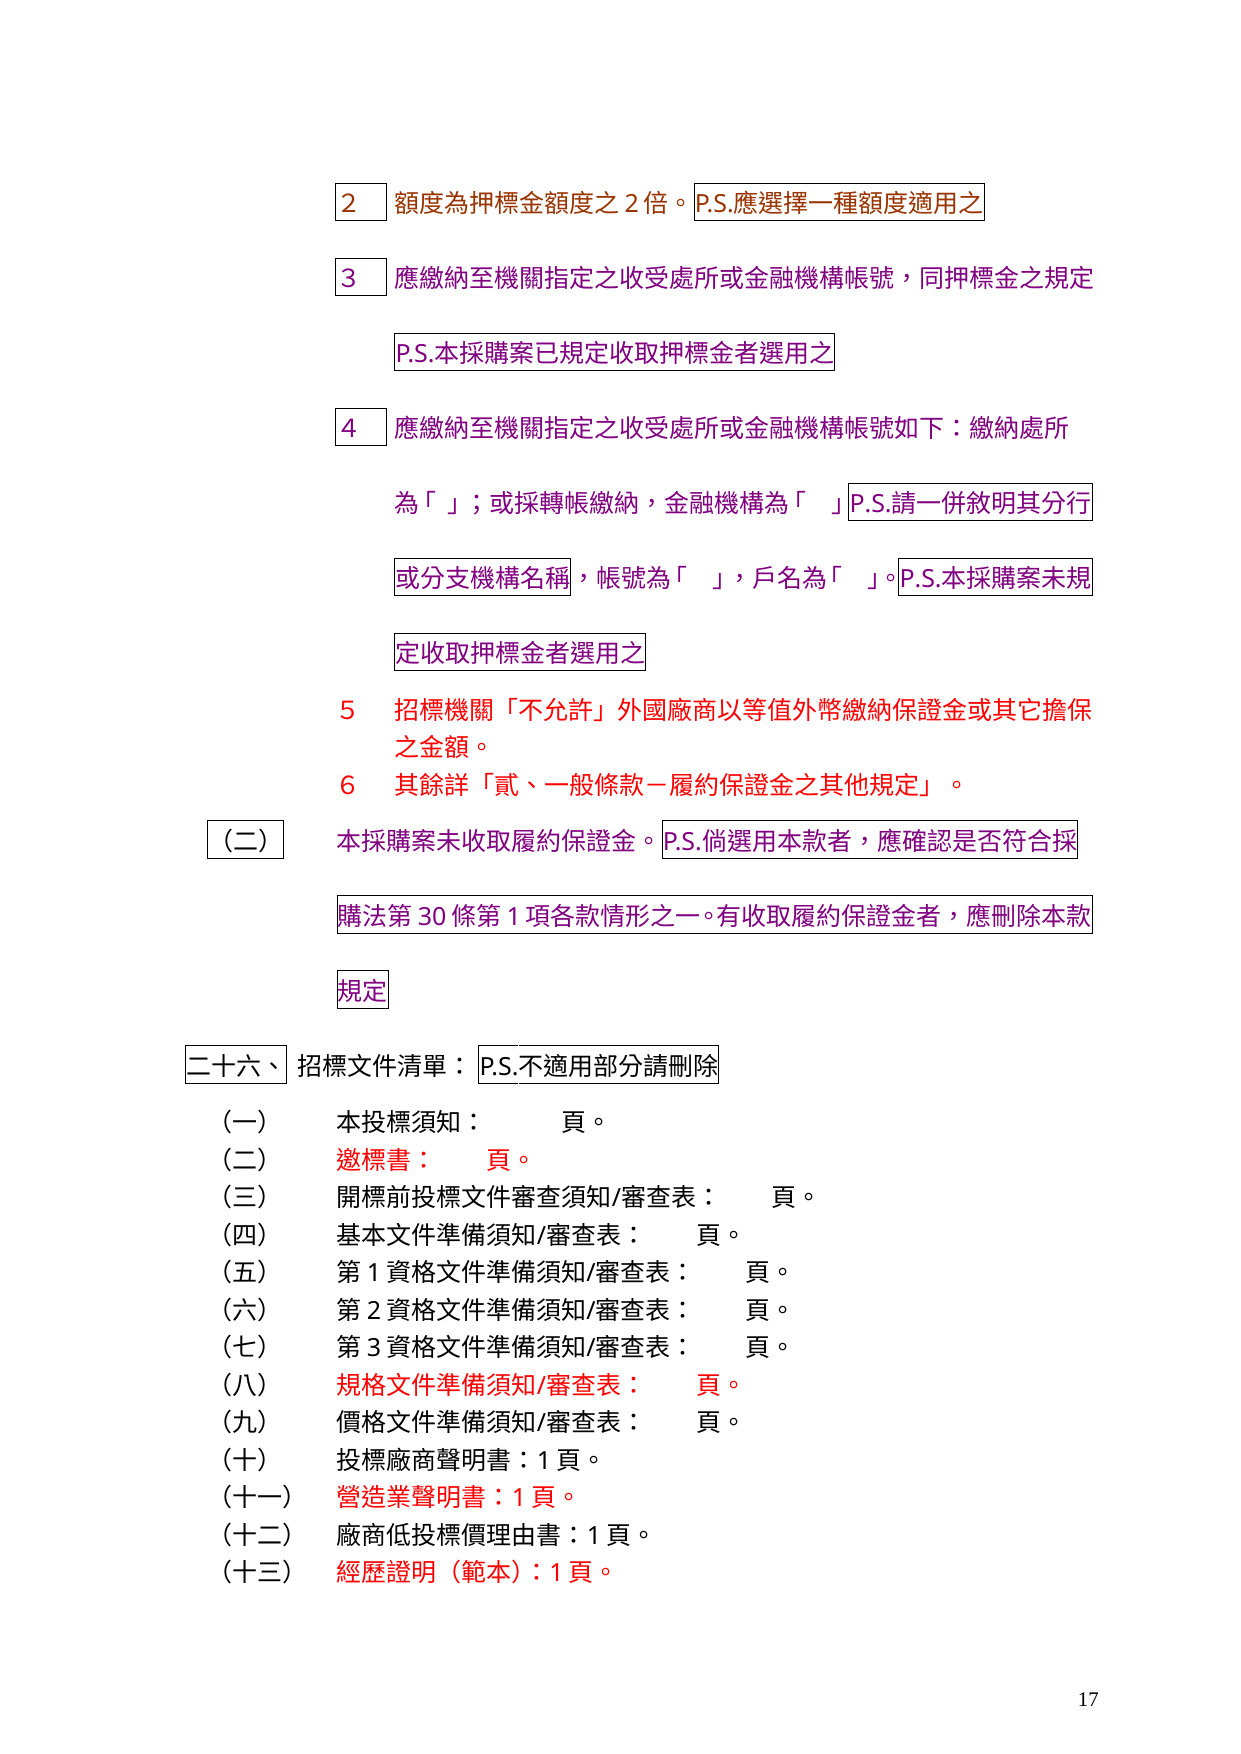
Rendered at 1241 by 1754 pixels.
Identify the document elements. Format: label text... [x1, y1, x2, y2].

subtitle 第1資格文件準備須知/審查表： 頁。 [207, 1252, 1079, 1289]
subtitle 額度為押標金額度之2倍。P.S.應選擇一種額度適用之 [335, 164, 1092, 239]
subtitle 招標文件清單： P.S.不適用部分請刪除 [185, 1027, 1079, 1102]
subtitle 開標前投標文件審查須知/審查表： 頁。 [207, 1177, 1079, 1214]
subtitle 第3資格文件準備須知/審查表： 頁。 [207, 1327, 1079, 1364]
subtitle 招標機關「不允許」外國廠商以等值外幣繳納保證金或其它擔保之金額。 [335, 689, 1092, 764]
subtitle 投標廠商聲明書：1頁。 [207, 1439, 1079, 1477]
subtitle 營造業聲明書：1頁。 [207, 1477, 1079, 1514]
subtitle 應繳納至機關指定之收受處所或金融機構帳號，同押標金之規定。P.S.本採購案已規定收取押標金者選用之 [335, 239, 1092, 389]
subtitle 邀標書： 頁。 [207, 1139, 1079, 1177]
subtitle 應繳納至機關指定之收受處所或金融機構帳號如下：繳納處所為「 」；或採轉帳繳納，金融機構為「 」P.S.請一併敘明其分行或分支機構名稱，帳號為「 」，戶名為「 」。P.S.本採購案未規定收取押標金者選用之 [335, 389, 1092, 689]
subtitle 價格文件準備須知/審查表： 頁。 [207, 1402, 1079, 1439]
subtitle 第2資格文件準備須知/審查表： 頁。 [207, 1289, 1079, 1327]
subtitle 本採購案未收取履約保證金。P.S.倘選用本款者，應確認是否符合採購法第30條第1項各款情形之一。有收取履約保證金者，應刪除本款規定 [207, 802, 1092, 1027]
subtitle 經歷證明（範本）：1頁。 [207, 1552, 1079, 1589]
subtitle 本投標須知： 頁。 [207, 1102, 1079, 1139]
subtitle 其餘詳「貳、一般條款－履約保證金之其他規定」。 [335, 764, 1092, 802]
subtitle 基本文件準備須知/審查表： 頁。 [207, 1214, 1079, 1252]
subtitle 規格文件準備須知/審查表： 頁。 [207, 1364, 1079, 1402]
subtitle 廠商低投標價理由書：1頁。 [207, 1514, 1079, 1552]
subtitle 應繳納至機關指定之收受處所或金融機構帳號，同押標金之規定。P.S.本採購案已規定收取押標金者選用之 [336, 259, 386, 295]
